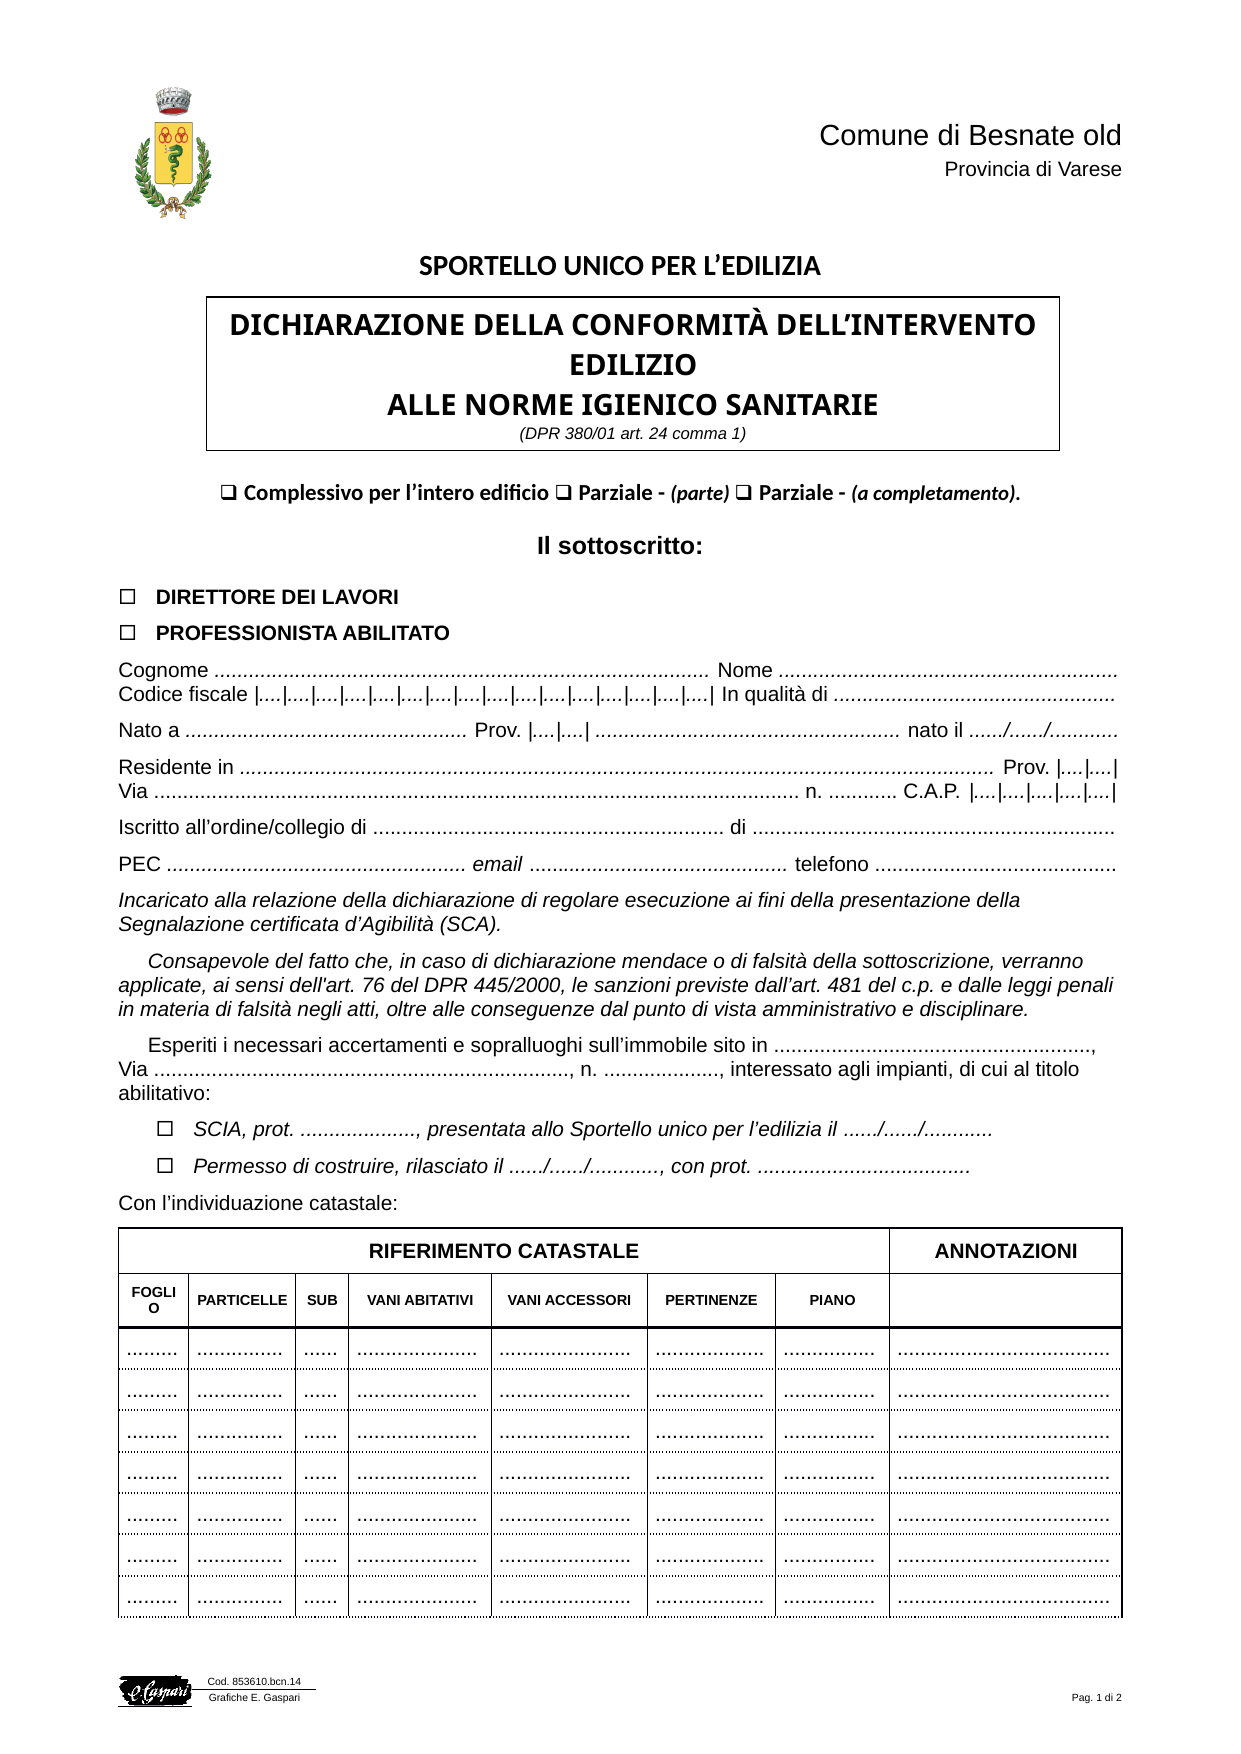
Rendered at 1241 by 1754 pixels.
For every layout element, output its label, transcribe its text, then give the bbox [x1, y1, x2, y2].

table_cell ..................... [349, 1329, 491, 1368]
text Esperiti i necessari accertamenti e sopralluoghi sull’immobile sito in ......................................................., Via ........................................................................, n. ...................., interessato agli impianti, di cui al titolo abilitativo: [118, 1033, 1122, 1105]
text Con l’individuazione catastale: [118, 1190, 1122, 1214]
table_cell ..................................... [890, 1409, 1121, 1451]
table_cell ..................................... [890, 1451, 1121, 1492]
table_cell ...... [296, 1329, 348, 1368]
text Comune di Besnate old [224, 118, 1122, 152]
table_cell ..................................... [890, 1368, 1121, 1409]
table_cell ......... [119, 1329, 188, 1368]
table_cell ............... [189, 1533, 295, 1574]
text Nato a ................................................. Prov. |....|....| ..................................................... nato il ....../....../............ [118, 718, 1122, 742]
table_cell ..................... [349, 1575, 491, 1616]
text Cognome ...................................................................................... Nome ........................................................... Codice fiscale |....|....|....|....|....|....|....|....|....|....|....|....|....|....|....|....| In qualità di ................................................. [118, 658, 1122, 706]
table_cell ......... [119, 1409, 188, 1451]
table_cell ...... [296, 1492, 348, 1533]
table_cell ..................... [349, 1451, 491, 1492]
table_cell ....................... [492, 1575, 647, 1616]
table_cell ................ [776, 1329, 889, 1368]
table_cell ................... [648, 1533, 775, 1574]
table_cell PERTINENZE [648, 1274, 775, 1326]
table_cell [890, 1274, 1121, 1326]
table_cell FOGLIO [119, 1274, 188, 1326]
table_cell ..................... [349, 1492, 491, 1533]
text PEC .................................................... email ............................................. telefono .......................................... [118, 852, 1122, 876]
subtitle SPORTELLO UNICO PER L’EDILIZIA [118, 247, 1122, 282]
table_cell ..................... [349, 1409, 491, 1451]
text Iscritto all’ordine/collegio di ............................................................. di ............................................................... [118, 815, 1122, 839]
table_cell ......... [119, 1575, 188, 1616]
table_cell ...... [296, 1409, 348, 1451]
list DIRETTORE DEI LAVORI [118, 585, 1122, 609]
table_cell ..................................... [890, 1533, 1121, 1574]
table_cell ................... [648, 1329, 775, 1368]
text  Complessivo per l’intero edificio  Parziale - (parte)  Parziale - (a completamento). [118, 478, 1122, 506]
table_cell VANI ACCESSORI [492, 1274, 647, 1326]
text Consapevole del fatto che, in caso di dichiarazione mendace o di falsità della sottoscrizione, verranno applicate, ai sensi dell'art. 76 del DPR 445/2000, le sanzioni previste dall’art. 481 del c.p. e dalle leggi penali in materia di falsità negli atti, oltre alle conseguenze dal punto di vista amministrativo e disciplinare. [118, 948, 1122, 1020]
table_cell PARTICELLE [189, 1274, 295, 1326]
table_cell SUB [296, 1274, 348, 1326]
table_cell ..................................... [890, 1575, 1121, 1616]
table_cell ...... [296, 1575, 348, 1616]
table_cell ......... [119, 1368, 188, 1409]
text Provincia di Varese [224, 157, 1122, 181]
table_cell ............... [189, 1575, 295, 1616]
table_cell ............... [189, 1492, 295, 1533]
table_cell ...... [296, 1533, 348, 1574]
table_cell ..................... [349, 1368, 491, 1409]
text Residente in ................................................................................................................................... Prov. |....|....| Via ................................................................................................................ n. ............ C.A.P. |....|....|....|....|....| [118, 755, 1122, 803]
list Permesso di costruire, rilasciato il ....../....../............, con prot. ..................................... [156, 1154, 1122, 1178]
table_cell ....................... [492, 1533, 647, 1574]
table_cell ......... [119, 1451, 188, 1492]
table_cell ................... [648, 1409, 775, 1451]
table_cell ..................... [349, 1533, 491, 1574]
text Il sottoscritto: [118, 531, 1122, 560]
table_cell ....................... [492, 1492, 647, 1533]
table_cell ................ [776, 1451, 889, 1492]
table_cell ............... [189, 1368, 295, 1409]
table_cell PIANO [776, 1274, 889, 1326]
picture [118, 1674, 192, 1706]
table_cell ................ [776, 1492, 889, 1533]
table_cell ................... [648, 1575, 775, 1616]
table_cell ................... [648, 1492, 775, 1533]
table_cell ................ [776, 1533, 889, 1574]
table_cell ............... [189, 1329, 295, 1368]
table_cell ................... [648, 1451, 775, 1492]
list PROFESSIONISTA ABILITATO [118, 621, 1122, 645]
table_cell VANI ABITATIVI [349, 1274, 491, 1326]
table_cell ............... [189, 1409, 295, 1451]
text Incaricato alla relazione della dichiarazione di regolare esecuzione ai fini della presentazione della Segnalazione certificata d’Agibilità (SCA). [118, 888, 1122, 936]
table_cell ....................... [492, 1409, 647, 1451]
table_header ANNOTAZIONI [890, 1229, 1121, 1273]
table_cell ....................... [492, 1451, 647, 1492]
table_cell ................ [776, 1575, 889, 1616]
table_cell ......... [119, 1492, 188, 1533]
table_cell ..................................... [890, 1492, 1121, 1533]
table_cell ......... [119, 1533, 188, 1574]
table_cell ................ [776, 1368, 889, 1409]
table_cell ..................................... [890, 1329, 1121, 1368]
table_cell ....................... [492, 1329, 647, 1368]
table_cell ...... [296, 1368, 348, 1409]
table_cell ...... [296, 1451, 348, 1492]
list SCIA, prot. ...................., presentata allo Sportello unico per l’edilizia il ....../....../............ [156, 1117, 1122, 1141]
table_cell ................... [648, 1368, 775, 1409]
table_cell ................ [776, 1409, 889, 1451]
table_header RIFERIMENTO CATASTALE [119, 1229, 889, 1273]
table_cell ............... [189, 1451, 295, 1492]
table_cell ....................... [492, 1368, 647, 1409]
picture [122, 87, 224, 219]
